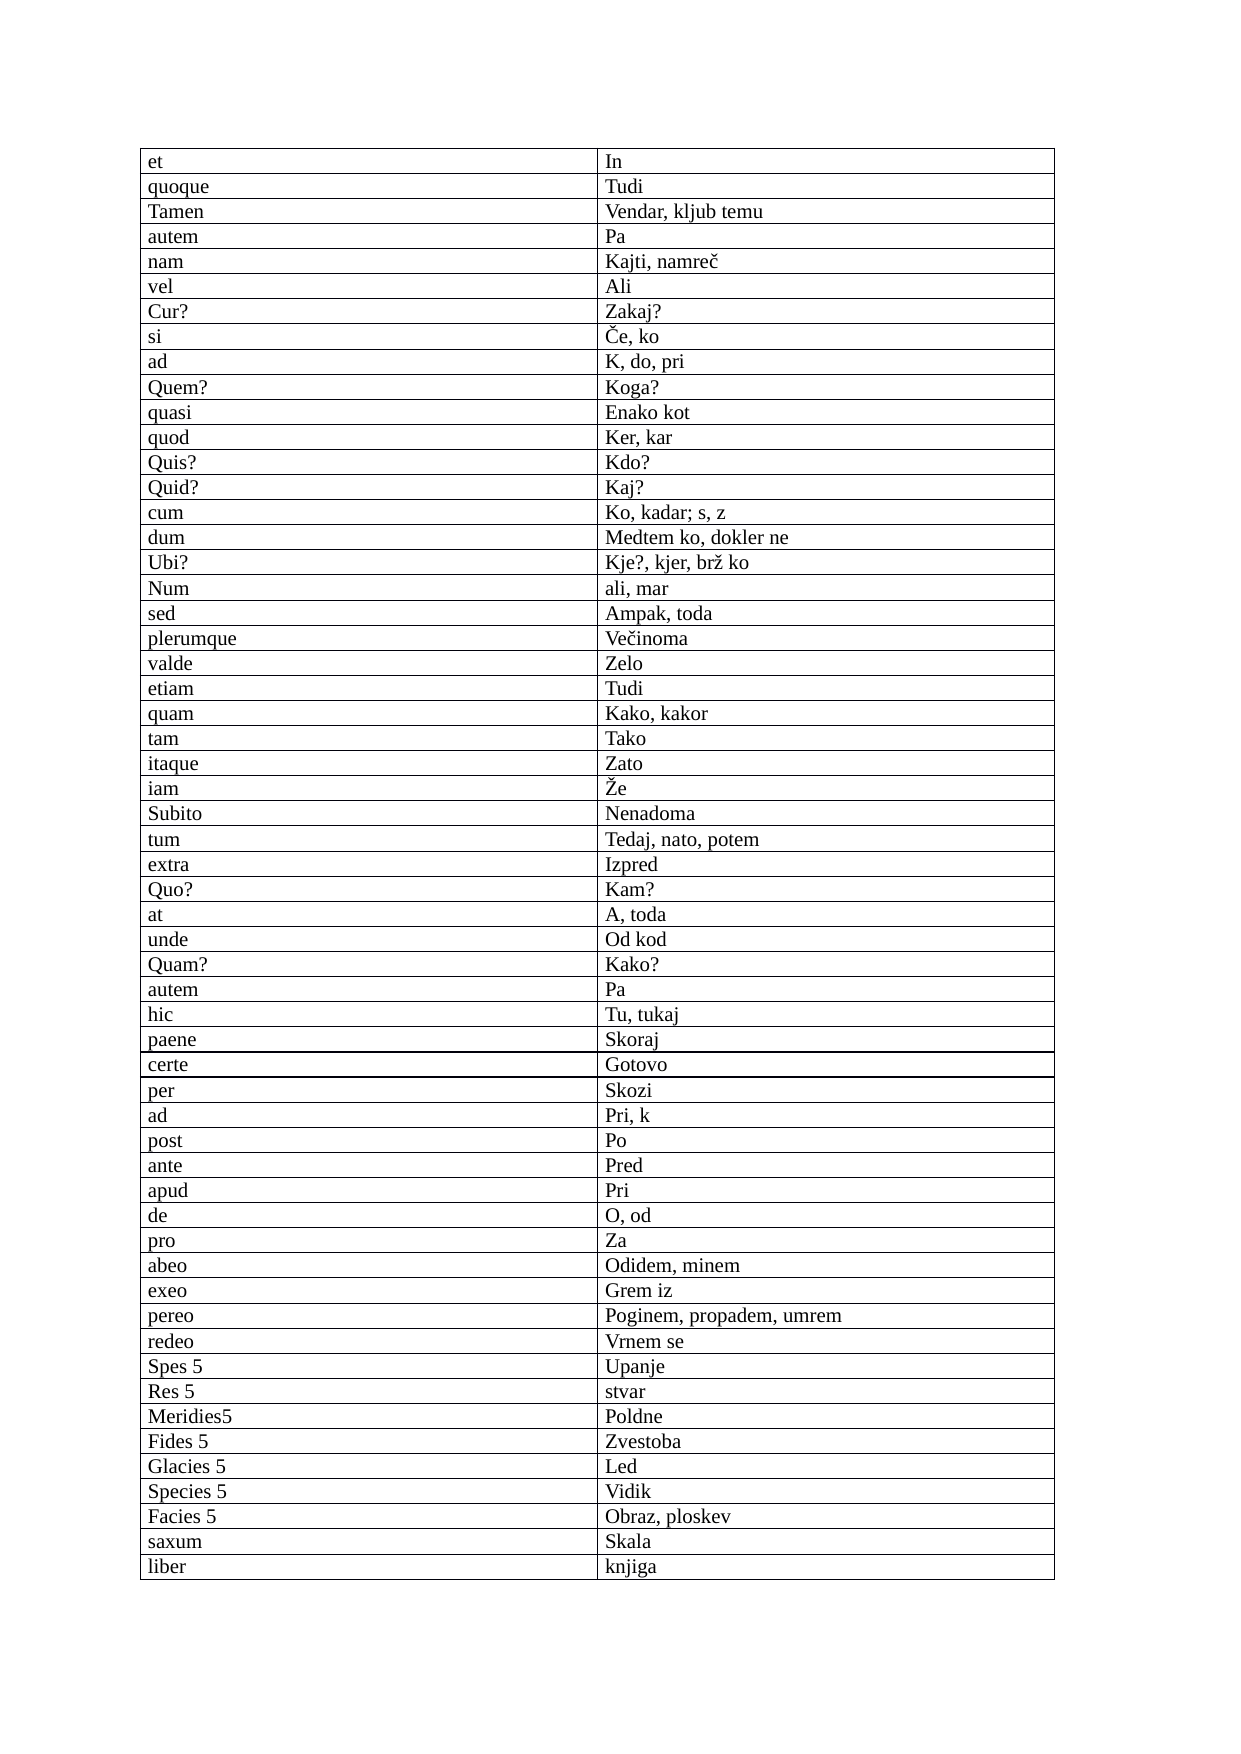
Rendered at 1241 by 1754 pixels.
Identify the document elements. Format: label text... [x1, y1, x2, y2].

table_cell apud [141, 1178, 597, 1202]
table_cell Kajti, namreč [598, 249, 1054, 273]
table_cell Tedaj, nato, potem [598, 826, 1054, 851]
table_cell quam [141, 701, 597, 725]
table_cell Skala [598, 1529, 1054, 1553]
table_cell Zakaj? [598, 299, 1054, 323]
table_cell saxum [141, 1529, 597, 1553]
table_cell quod [141, 425, 597, 449]
table_cell tum [141, 826, 597, 851]
table_cell Od kod [598, 927, 1054, 951]
table_cell Ali [598, 274, 1054, 298]
table_cell Kako, kakor [598, 701, 1054, 725]
table_cell autem [141, 224, 597, 248]
table_cell Po [598, 1128, 1054, 1152]
table_cell Spes 5 [141, 1354, 597, 1378]
table_cell paene [141, 1027, 597, 1051]
table_cell redeo [141, 1329, 597, 1353]
table_cell Pri [598, 1178, 1054, 1202]
table_cell Upanje [598, 1354, 1054, 1378]
table_cell Ubi? [141, 550, 597, 574]
table_cell Facies 5 [141, 1504, 597, 1528]
table_cell plerumque [141, 626, 597, 650]
table_cell Species 5 [141, 1479, 597, 1503]
table_cell Quam? [141, 952, 597, 976]
table_cell Če, ko [598, 324, 1054, 348]
table_cell Quis? [141, 450, 597, 474]
table_cell Pa [598, 977, 1054, 1001]
table_cell Tako [598, 726, 1054, 750]
table_cell itaque [141, 751, 597, 775]
table_cell hic [141, 1002, 597, 1026]
table_cell extra [141, 852, 597, 876]
table_cell Vendar, kljub temu [598, 199, 1054, 223]
table_cell at [141, 902, 597, 926]
table_cell Skozi [598, 1078, 1054, 1102]
table_header et [141, 149, 597, 173]
table_cell pereo [141, 1304, 597, 1327]
table_cell post [141, 1128, 597, 1152]
table_cell Izpred [598, 852, 1054, 876]
table_cell sed [141, 601, 597, 624]
table_cell Glacies 5 [141, 1454, 597, 1478]
table_cell Obraz, ploskev [598, 1504, 1054, 1528]
table_cell pro [141, 1228, 597, 1252]
table_cell Kdo? [598, 450, 1054, 474]
table_cell Vidik [598, 1479, 1054, 1503]
table_cell quoque [141, 174, 597, 198]
table_cell tam [141, 726, 597, 750]
table_cell knjiga [598, 1555, 1054, 1578]
table_cell ante [141, 1153, 597, 1177]
table_cell Kako? [598, 952, 1054, 976]
table_cell Medtem ko, dokler ne [598, 525, 1054, 549]
table_cell Tudi [598, 174, 1054, 198]
table_cell ad [141, 1103, 597, 1127]
table_cell Poginem, propadem, umrem [598, 1304, 1054, 1327]
table_cell Kje?, kjer, brž ko [598, 550, 1054, 574]
table_cell Poldne [598, 1404, 1054, 1428]
table_cell Koga? [598, 375, 1054, 399]
table_cell Kam? [598, 877, 1054, 901]
table_cell vel [141, 274, 597, 298]
table_cell unde [141, 927, 597, 951]
table_cell de [141, 1203, 597, 1227]
table_cell Zelo [598, 651, 1054, 675]
table_cell etiam [141, 676, 597, 700]
table_cell Quem? [141, 375, 597, 399]
table_cell valde [141, 651, 597, 675]
table_cell Tu, tukaj [598, 1002, 1054, 1026]
table_cell Odidem, minem [598, 1253, 1054, 1277]
table_cell Pred [598, 1153, 1054, 1177]
table_cell Nenadoma [598, 801, 1054, 825]
table_cell per [141, 1078, 597, 1102]
table_cell Pa [598, 224, 1054, 248]
table_cell Meridies5 [141, 1404, 597, 1428]
table_cell dum [141, 525, 597, 549]
table_cell Vrnem se [598, 1329, 1054, 1353]
table_cell Večinoma [598, 626, 1054, 650]
table_cell quasi [141, 400, 597, 424]
table_cell Subito [141, 801, 597, 825]
table_cell Skoraj [598, 1027, 1054, 1051]
table_cell iam [141, 776, 597, 800]
table_cell Zato [598, 751, 1054, 775]
table_cell Kaj? [598, 475, 1054, 499]
table_cell Pri, k [598, 1103, 1054, 1127]
table_cell autem [141, 977, 597, 1001]
table_cell O, od [598, 1203, 1054, 1227]
table_cell K, do, pri [598, 350, 1054, 373]
table_cell abeo [141, 1253, 597, 1277]
table_cell Grem iz [598, 1278, 1054, 1302]
table_cell ali, mar [598, 575, 1054, 599]
table_cell Gotovo [598, 1053, 1054, 1076]
table_cell Cur? [141, 299, 597, 323]
table_cell exeo [141, 1278, 597, 1302]
table_cell Quo? [141, 877, 597, 901]
table_cell Tamen [141, 199, 597, 223]
table_cell Ko, kadar; s, z [598, 500, 1054, 524]
table_cell Že [598, 776, 1054, 800]
table_cell liber [141, 1555, 597, 1578]
table_cell Ampak, toda [598, 601, 1054, 624]
table_cell Res 5 [141, 1379, 597, 1403]
table_cell ad [141, 350, 597, 373]
table_cell nam [141, 249, 597, 273]
table_cell Za [598, 1228, 1054, 1252]
table_cell Fides 5 [141, 1429, 597, 1453]
table_cell Quid? [141, 475, 597, 499]
table_cell cum [141, 500, 597, 524]
table_header In [598, 149, 1054, 173]
table_cell Zvestoba [598, 1429, 1054, 1453]
table_cell stvar [598, 1379, 1054, 1403]
table_cell Tudi [598, 676, 1054, 700]
table_cell Num [141, 575, 597, 599]
table_cell A, toda [598, 902, 1054, 926]
table_cell certe [141, 1053, 597, 1076]
table_cell Led [598, 1454, 1054, 1478]
table_cell Ker, kar [598, 425, 1054, 449]
table_cell si [141, 324, 597, 348]
table_cell Enako kot [598, 400, 1054, 424]
